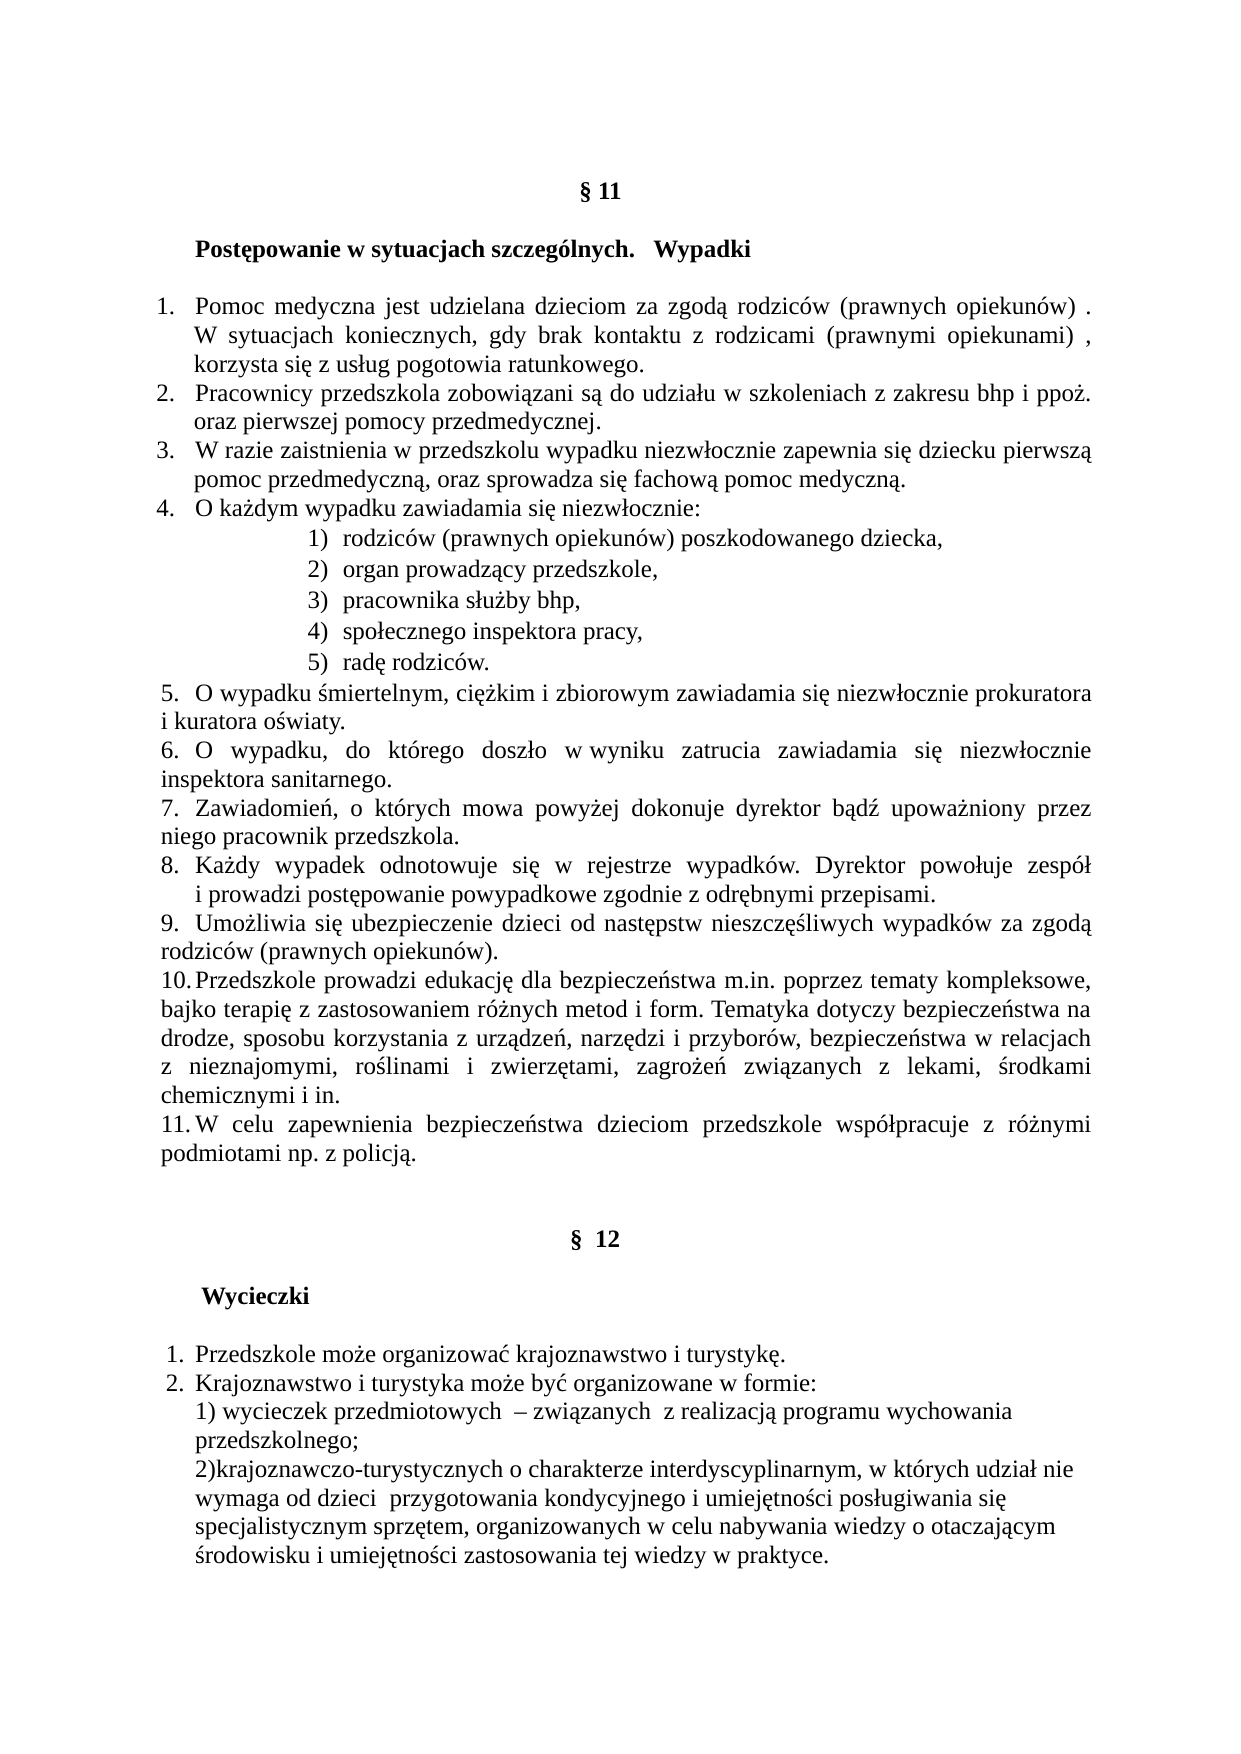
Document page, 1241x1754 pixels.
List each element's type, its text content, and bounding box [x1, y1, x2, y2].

text Wycieczki [195, 1281, 1092, 1310]
list Przedszkole może organizować krajoznawstwo i turystykę. [166, 1339, 1092, 1368]
list 2)krajoznawczo-turystycznych o charakterze interdyscyplinarnym, w których udział nie wymaga od dzieci przygotowania kondycyjnego i umiejętności posługiwania się specjalistycznym sprzętem, organizowanych w celu nabywania wiedzy o otaczającym środowisku i umiejętności zastosowania tej wiedzy w praktyce. [195, 1454, 1092, 1569]
list społecznego inspektora pracy, [307, 616, 1092, 645]
list Przedszkole prowadzi edukację dla bezpieczeństwa m.in. poprzez tematy kompleksowe, bajko terapię z zastosowaniem różnych metod i form. Tematyka dotyczy bezpieczeństwa na drodze, sposobu korzystania z urządzeń, narzędzi i przyborów, bezpieczeństwa w relacjach z nieznajomymi, roślinami i zwierzętami, zagrożeń związanych z lekami, środkami chemicznymi i in. [161, 965, 1092, 1109]
list Krajoznawstwo i turystyka może być organizowane w formie: [166, 1368, 1092, 1396]
list Umożliwia się ubezpieczenie dzieci od następstw nieszczęśliwych wypadków za zgodą rodziców (prawnych opiekunów). [161, 908, 1092, 965]
list organ prowadzący przedszkole, [307, 554, 1092, 583]
list 1) wycieczek przedmiotowych – związanych z realizacją programu wychowania przedszkolnego; [166, 1396, 1092, 1454]
list W razie zaistnienia w przedszkolu wypadku niezwłocznie zapewnia się dziecku pierwszą pomoc przedmedyczną, oraz sprowadza się fachową pomoc medyczną. [156, 435, 1092, 493]
list Pomoc medyczna jest udzielana dzieciom za zgodą rodziców (prawnych opiekunów) . W sytuacjach koniecznych, gdy brak kontaktu z rodzicami (prawnymi opiekunami) , korzysta się z usług pogotowia ratunkowego. [156, 291, 1092, 378]
text § 11 [195, 176, 1092, 205]
text § 12 [195, 1224, 1092, 1253]
list rodziców (prawnych opiekunów) poszkodowanego dziecka, [307, 523, 1092, 552]
list Pracownicy przedszkola zobowiązani są do udziału w szkoleniach z zakresu bhp i ppoż. oraz pierwszej pomocy przedmedycznej. [156, 378, 1092, 435]
list W celu zapewnienia bezpieczeństwa dzieciom przedszkole współpracuje z różnymi podmiotami np. z policją. [161, 1109, 1092, 1166]
list O wypadku, do którego doszło w wyniku zatrucia zawiadamia się niezwłocznie inspektora sanitarnego. [161, 735, 1092, 793]
list Każdy wypadek odnotowuje się w rejestrze wypadków. Dyrektor powołuje zespół i prowadzi postępowanie powypadkowe zgodnie z odrębnymi przepisami. [161, 850, 1092, 908]
list radę rodziców. [307, 647, 1092, 676]
list O wypadku śmiertelnym, ciężkim i zbiorowym zawiadamia się niezwłocznie prokuratora i kuratora oświaty. [161, 678, 1092, 735]
text Postępowanie w sytuacjach szczególnych. Wypadki [195, 234, 1092, 263]
list Zawiadomień, o których mowa powyżej dokonuje dyrektor bądź upoważniony przez niego pracownik przedszkola. [161, 793, 1092, 850]
list O każdym wypadku zawiadamia się niezwłocznie: [156, 493, 1092, 521]
list pracownika służby bhp, [307, 585, 1092, 614]
